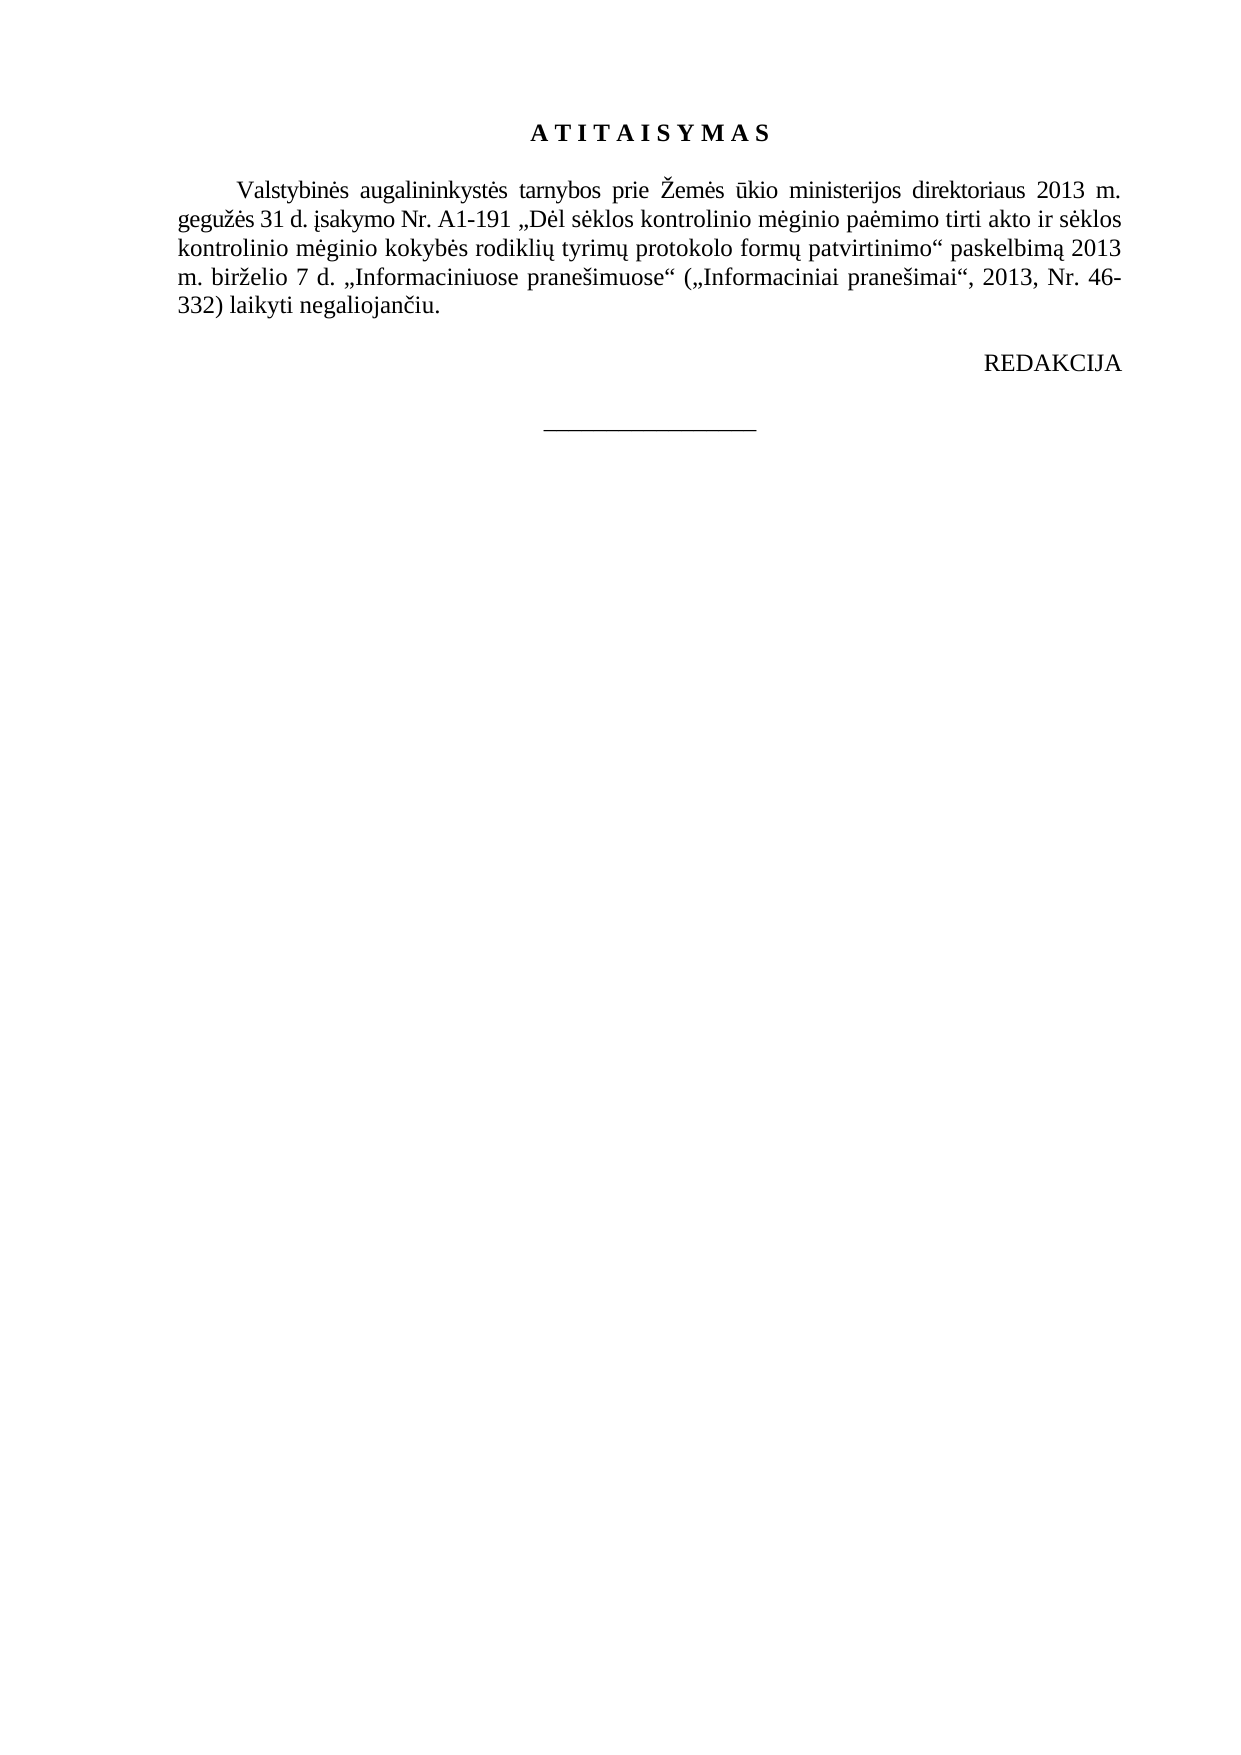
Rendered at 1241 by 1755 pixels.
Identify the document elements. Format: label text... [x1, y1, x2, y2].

text redakcija [177, 348, 1122, 377]
text ATITAISYMAS [177, 118, 1122, 147]
text _________________ [177, 406, 1122, 434]
text Valstybinės augalininkystės tarnybos prie Žemės ūkio ministerijos direktoriaus 2013 m. gegužės 31 d. įsakymo Nr. A1-191 „Dėl sėklos kontrolinio mėginio paėmimo tirti akto ir sėklos kontrolinio mėginio kokybės rodiklių tyrimų protokolo formų patvirtinimo“ paskelbimą 2013 m. birželio 7 d. „Informaciniuose pranešimuose“ („Informaciniai pranešimai“, 2013, Nr. 46-332) laikyti negaliojančiu. [177, 176, 1122, 319]
